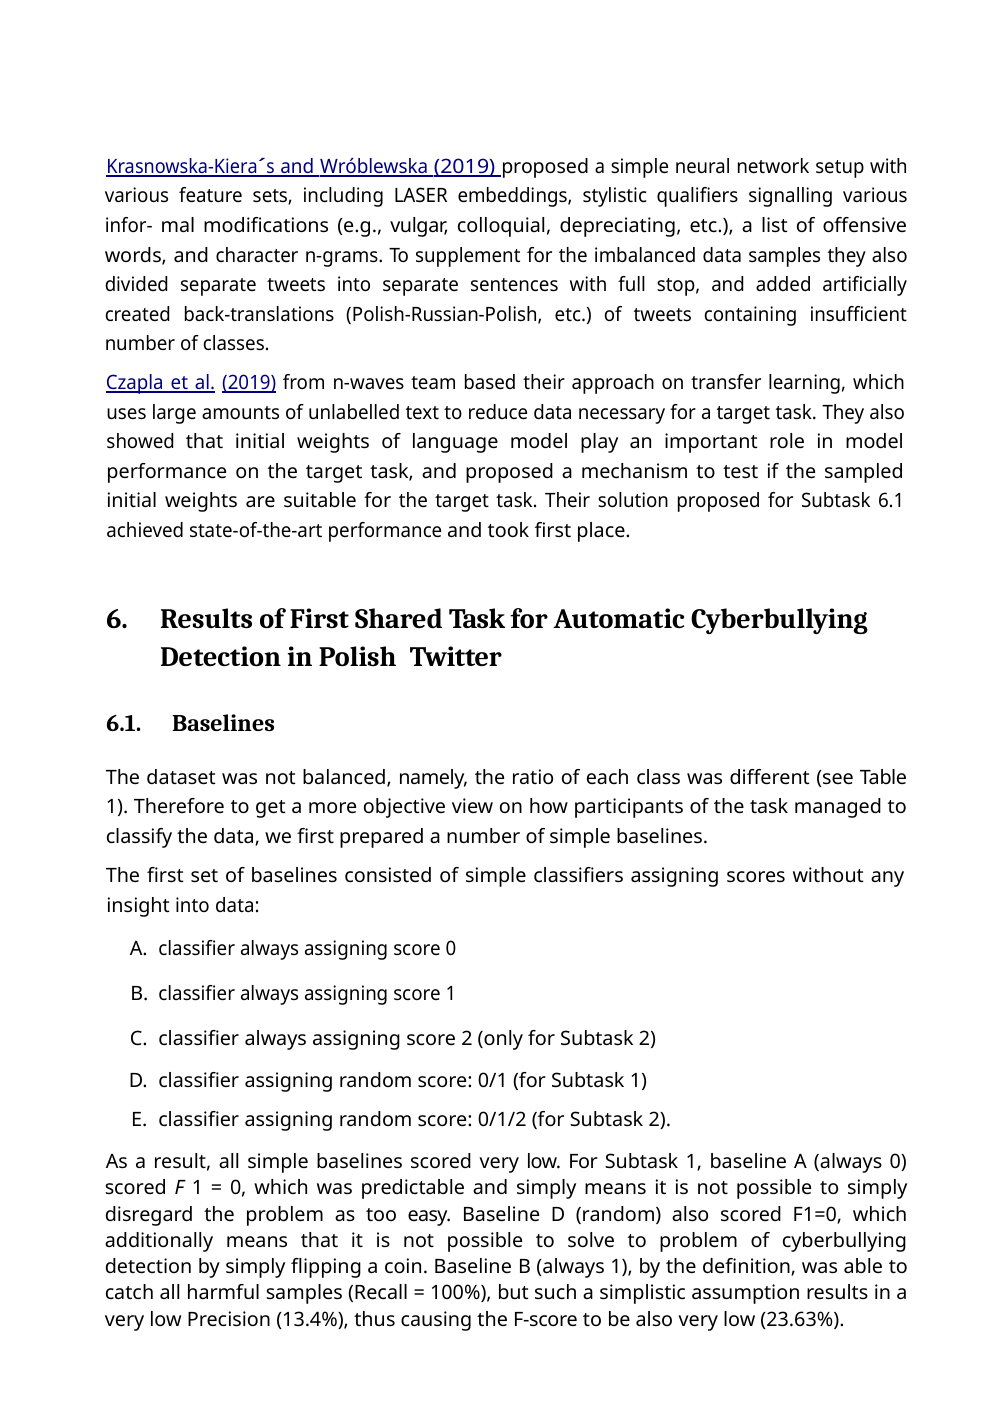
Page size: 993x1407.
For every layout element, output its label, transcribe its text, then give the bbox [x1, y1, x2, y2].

text The first set of baselines consisted of simple classifiers assigning scores without any insight into data: [106, 861, 905, 918]
text As a result, all simple baselines scored very low. For Subtask 1, baseline A (always 0) scored F 1 = 0, which was predictable and simply means it is not possible to simply disregard the problem as too easy. Baseline D (random) also scored F1=0, which additionally means that it is not possible to solve to problem of cyberbullying detection by simply flipping a coin. Baseline B (always 1), by the definition, was able to catch all harmful samples (Recall = 100%), but such a simplistic assumption results in a very low Precision (13.4%), thus causing the F-score to be also very low (23.63%). [104, 1147, 908, 1331]
list classifier assigning random score: 0/1/2 (for Subtask 2). [131, 1105, 920, 1132]
subtitle Results of First Shared Task for Automatic Cyberbullying Detection in Polish Twitter [106, 603, 904, 673]
list classifier assigning random score: 0/1 (for Subtask 1) [128, 1067, 920, 1094]
subtitle Baselines [106, 710, 920, 738]
list classifier always assigning score 2 (only for Subtask 2) [129, 1024, 920, 1051]
text The dataset was not balanced, namely, the ratio of each class was different (see Table 1). Therefore to get a more objective view on how participants of the task managed to classify the data, we first prepared a number of simple baselines. [106, 763, 908, 849]
text Czapla et al. (2019) from n-waves team based their approach on transfer learning, which uses large amounts of unlabelled text to reduce data necessary for a target task. They also showed that initial weights of language model play an important role in model performance on the target task, and proposed a mechanism to test if the sampled initial weights are suitable for the target task. Their solution proposed for Subtask 6.1 achieved state-of-the-art performance and took first place. [106, 368, 905, 543]
list classifier always assigning score 1 [130, 979, 920, 1006]
list classifier always assigning score 0 [129, 934, 920, 961]
text Krasnowska-Kiera´s and Wróblewska (2019) proposed a simple neural network setup with various feature sets, including LASER embeddings, stylistic qualifiers signalling various infor- mal modifications (e.g., vulgar, colloquial, depreciating, etc.), a list of offensive words, and character n-grams. To supplement for the imbalanced data samples they also divided separate tweets into separate sentences with full stop, and added artificially created back-translations (Polish-Russian-Polish, etc.) of tweets containing insufficient number of classes. [104, 152, 908, 357]
